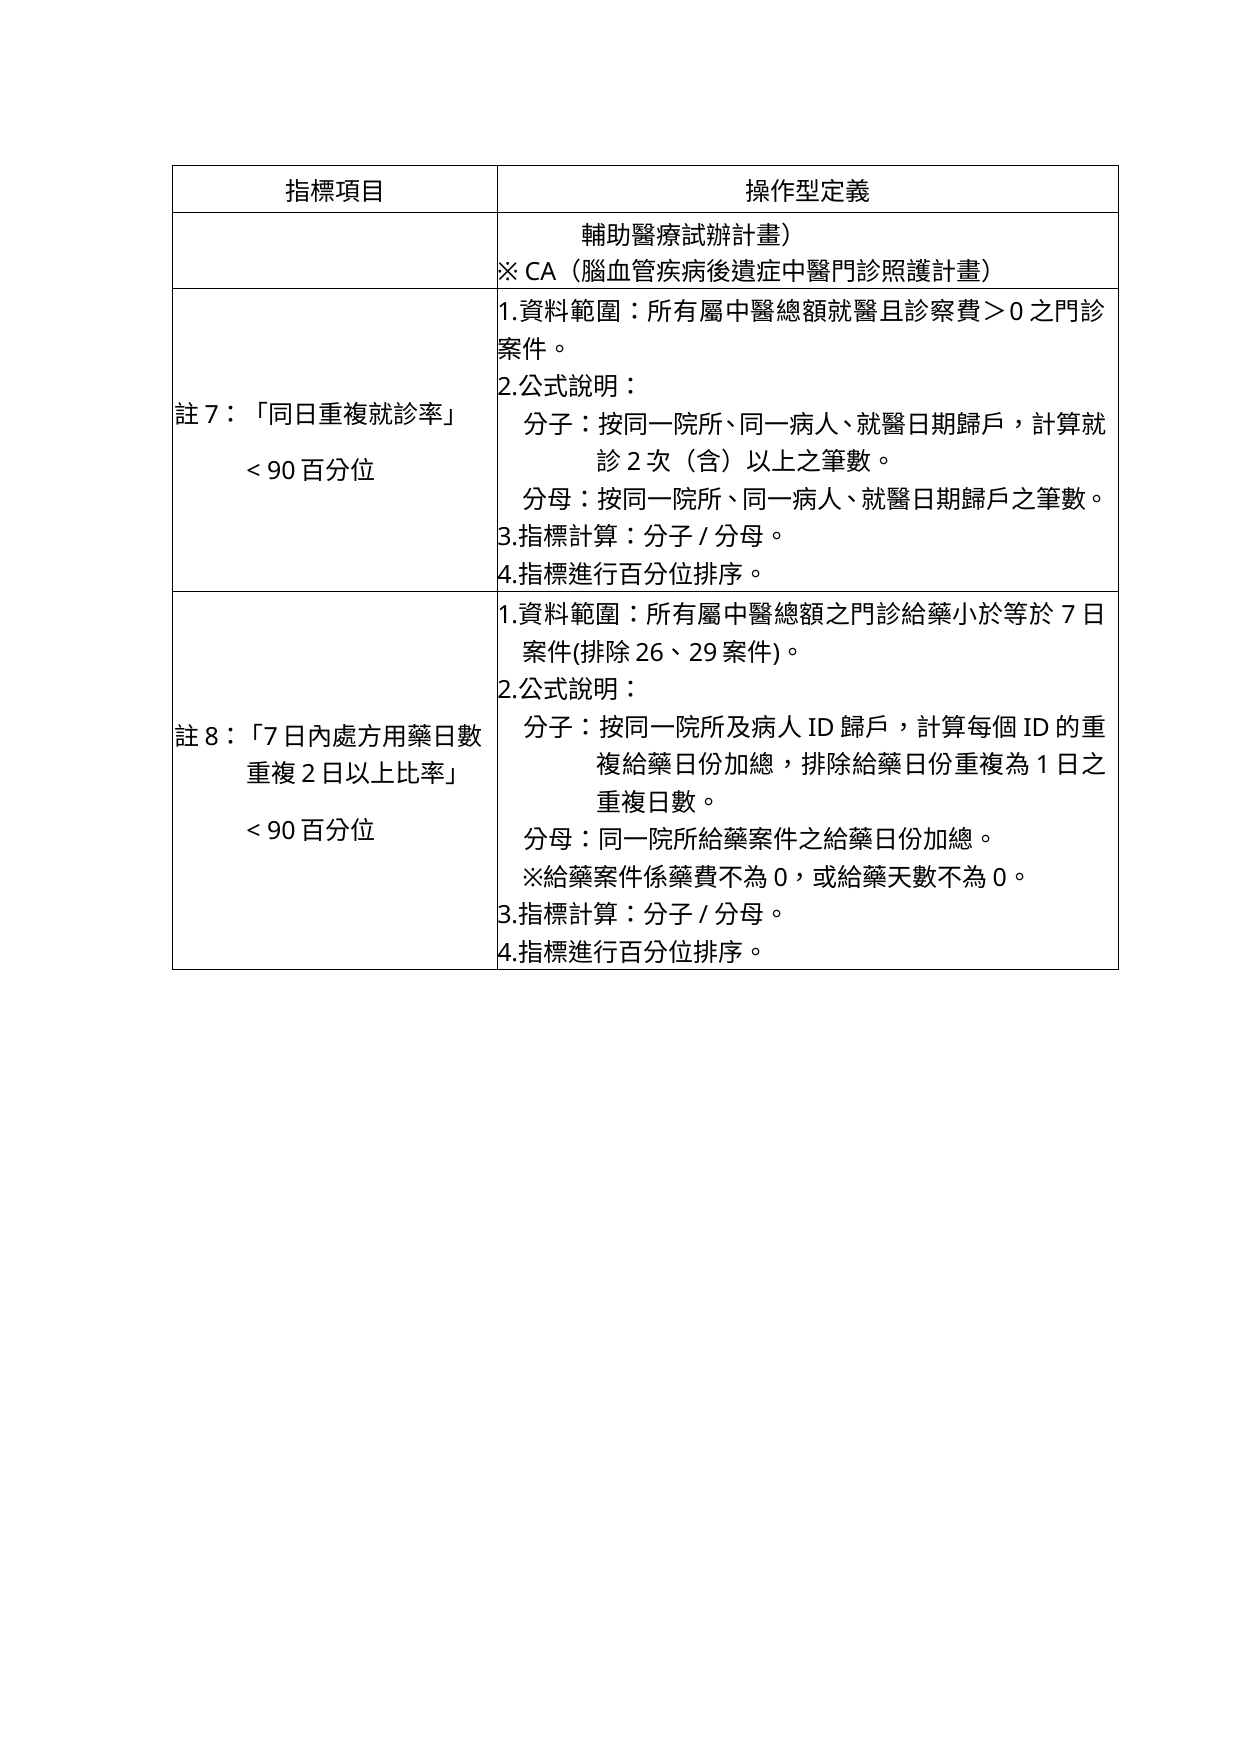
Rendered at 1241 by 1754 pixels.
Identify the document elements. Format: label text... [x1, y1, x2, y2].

table_cell 分母：同一院所、同月看診總人數。 分子：同一院所、同一病人、同月看診次數8次（含）以上人數。 指標計算(S)：分子 / 分母。 各月計算比率，全年計算平均比率，進行百分位排序。 ΣS 月份數 所有資料排除符合以下任一條件者 (1)診察費＝0 (2)案件類別25(中醫至無中醫鄉巡迴或獎勵開業服務)及B6(職災案件)。 (3)案件類別22，且任一特定治療項目代號為(C8,C9,C0,J7,CA)。 ※ C8（腦血管疾病之西醫住院病患中醫輔助醫療） ※ C9（小兒氣喘緩解期中醫優質門診照護試辦計畫） ※ C0（小兒腦性麻痺中醫優質門診照護試辦計畫） ※ J7（腫瘤患者手術化療放射線療法西醫住院病患中醫輔助醫療試辦計畫） ※ CA（腦血管疾病後遺症中醫門診照護計畫） [498, 213, 1118, 288]
table_cell [173, 213, 497, 288]
table_cell 1.資料範圍：所有屬中醫總額就醫且診察費＞0之門診案件。 2.公式說明： 分子：按同一院所、同一病人、就醫日期歸戶，計算就診2次（含）以上之筆數。 分母：按同一院所、同一病人、就醫日期歸戶之筆數。 3.指標計算：分子 / 分母。 4.指標進行百分位排序。 [498, 289, 1118, 591]
table_cell 註7：「同日重複就診率」 < 90百分位 [173, 289, 497, 591]
table_header 指標項目 [173, 166, 497, 212]
table_cell 1.資料範圍：所有屬中醫總額之門診給藥小於等於7日案件(排除26、29案件)。 2.公式說明： 分子：按同一院所及病人ID歸戶，計算每個ID的重複給藥日份加總，排除給藥日份重複為1日之重複日數。 分母：同一院所給藥案件之給藥日份加總。 ※給藥案件係藥費不為0，或給藥天數不為0。 3.指標計算：分子 / 分母。 4.指標進行百分位排序。 [498, 592, 1118, 969]
table_cell 註8：「7日內處方用藥日數重複2日以上比率」 < 90百分位 [173, 592, 497, 969]
table_header 操作型定義 [498, 166, 1118, 212]
